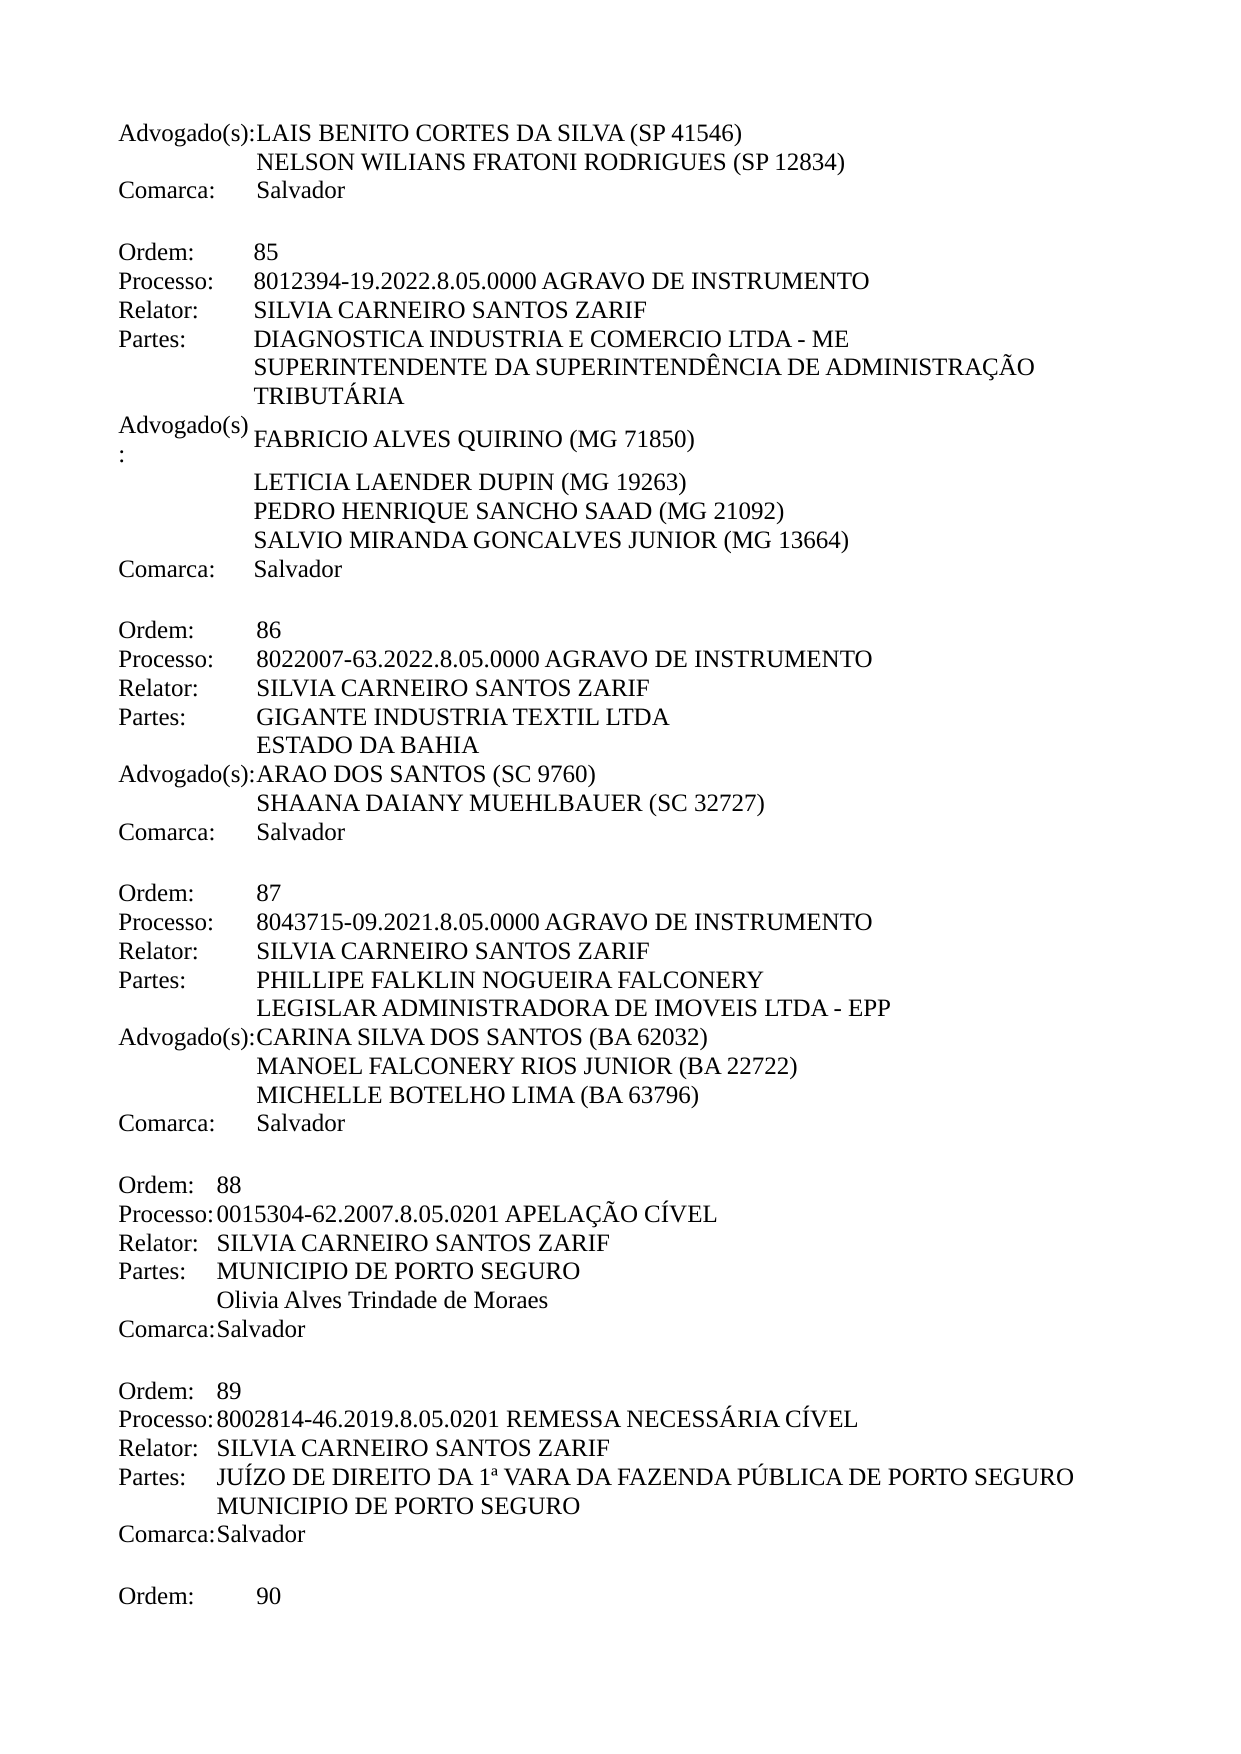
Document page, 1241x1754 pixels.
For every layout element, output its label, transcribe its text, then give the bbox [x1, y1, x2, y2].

table_cell SILVIA CARNEIRO SANTOS ZARIF [216, 1228, 722, 1256]
table_cell MICHELLE BOTELHO LIMA (BA 63796) [256, 1080, 900, 1108]
table_cell [118, 1491, 216, 1519]
table_cell [118, 525, 253, 554]
table_cell Partes: [118, 702, 256, 730]
table_cell FABRICIO ALVES QUIRINO (MG 71850) [253, 410, 1122, 467]
table_cell Advogado(s): [118, 1022, 256, 1051]
table_cell Relator: [118, 673, 256, 702]
table_cell Advogado(s): [118, 118, 256, 147]
table_cell Salvador [216, 1520, 1089, 1548]
table_cell CARINA SILVA DOS SANTOS (BA 62032) [256, 1022, 900, 1051]
table_cell [118, 1080, 256, 1108]
table_cell 8022007-63.2022.8.05.0000 AGRAVO DE INSTRUMENTO [256, 644, 877, 673]
table_cell Processo: [118, 1405, 216, 1433]
table_cell Salvador [253, 554, 1122, 582]
table_header 86 [256, 615, 877, 644]
table_cell ARAO DOS SANTOS (SC 9760) [256, 759, 877, 788]
table_cell Salvador [256, 817, 877, 845]
table_cell [118, 788, 256, 817]
table_cell Relator: [118, 1433, 216, 1462]
table_cell Comarca: [118, 1314, 216, 1343]
table_cell [118, 994, 256, 1022]
table_cell Comarca: [118, 554, 253, 582]
table_cell NELSON WILIANS FRATONI RODRIGUES (SP 12834) [256, 147, 969, 176]
table_cell SILVIA CARNEIRO SANTOS ZARIF [256, 673, 877, 702]
table_cell Advogado(s): [118, 410, 253, 467]
table_cell LAIS BENITO CORTES DA SILVA (SP 41546) [256, 118, 969, 147]
table_cell JUÍZO DE DIREITO DA 1ª VARA DA FAZENDA PÚBLICA DE PORTO SEGURO [216, 1462, 1089, 1491]
table_header 88 [216, 1170, 722, 1199]
table_cell [118, 730, 256, 759]
table_cell Comarca: [118, 176, 256, 204]
table_cell ESTADO DA BAHIA [256, 730, 877, 759]
table_cell SILVIA CARNEIRO SANTOS ZARIF [253, 295, 1122, 324]
table_cell SILVIA CARNEIRO SANTOS ZARIF [216, 1433, 1089, 1462]
table_header Ordem: [118, 879, 256, 907]
table_cell SILVIA CARNEIRO SANTOS ZARIF [256, 936, 900, 965]
table_cell DIAGNOSTICA INDUSTRIA E COMERCIO LTDA - ME [253, 324, 1122, 352]
table_header Ordem: [118, 238, 253, 266]
table_cell Advogado(s): [118, 759, 256, 788]
table_cell Salvador [256, 176, 969, 204]
table_cell Comarca: [118, 1109, 256, 1137]
table_cell MUNICIPIO DE PORTO SEGURO [216, 1256, 722, 1285]
table_header 87 [256, 879, 900, 907]
table_cell 0015304-62.2007.8.05.0201 APELAÇÃO CÍVEL [216, 1199, 722, 1228]
table_header Ordem: [118, 1581, 256, 1610]
table_cell MANOEL FALCONERY RIOS JUNIOR (BA 22722) [256, 1051, 900, 1080]
table_header 85 [253, 238, 1122, 266]
table_cell 8012394-19.2022.8.05.0000 AGRAVO DE INSTRUMENTO [253, 266, 1122, 295]
table_cell [118, 468, 253, 496]
table_cell Processo: [118, 907, 256, 936]
table_cell PHILLIPE FALKLIN NOGUEIRA FALCONERY [256, 965, 900, 993]
table_cell Comarca: [118, 817, 256, 845]
table_cell SALVIO MIRANDA GONCALVES JUNIOR (MG 13664) [253, 525, 1122, 554]
table_cell Salvador [216, 1314, 722, 1343]
table_cell [118, 147, 256, 176]
table_cell Olivia Alves Trindade de Moraes [216, 1285, 722, 1314]
table_header 90 [256, 1581, 897, 1610]
table_cell SUPERINTENDENTE DA SUPERINTENDÊNCIA DE ADMINISTRAÇÃO TRIBUTÁRIA [253, 353, 1122, 410]
table_cell LETICIA LAENDER DUPIN (MG 19263) [253, 468, 1122, 496]
table_header Ordem: [118, 615, 256, 644]
table_header 89 [216, 1376, 1089, 1404]
table_cell PEDRO HENRIQUE SANCHO SAAD (MG 21092) [253, 496, 1122, 525]
table_cell Processo: [118, 266, 253, 295]
table_cell Relator: [118, 1228, 216, 1256]
table_cell Processo: [118, 1199, 216, 1228]
table_cell Processo: [118, 644, 256, 673]
table_cell MUNICIPIO DE PORTO SEGURO [216, 1491, 1089, 1519]
table_cell Relator: [118, 295, 253, 324]
table_cell [118, 1051, 256, 1080]
table_cell Partes: [118, 1462, 216, 1491]
table_cell Relator: [118, 936, 256, 965]
table_cell SHAANA DAIANY MUEHLBAUER (SC 32727) [256, 788, 877, 817]
table_cell 8002814-46.2019.8.05.0201 REMESSA NECESSÁRIA CÍVEL [216, 1405, 1089, 1433]
table_cell LEGISLAR ADMINISTRADORA DE IMOVEIS LTDA - EPP [256, 994, 900, 1022]
table_cell [118, 496, 253, 525]
table_cell 8043715-09.2021.8.05.0000 AGRAVO DE INSTRUMENTO [256, 907, 900, 936]
table_cell Partes: [118, 965, 256, 993]
table_cell GIGANTE INDUSTRIA TEXTIL LTDA [256, 702, 877, 730]
table_header Ordem: [118, 1376, 216, 1404]
table_cell [118, 353, 253, 410]
table_cell Salvador [256, 1109, 900, 1137]
table_header Ordem: [118, 1170, 216, 1199]
table_cell Partes: [118, 324, 253, 352]
table_cell Partes: [118, 1256, 216, 1285]
table_cell Comarca: [118, 1520, 216, 1548]
table_cell [118, 1285, 216, 1314]
